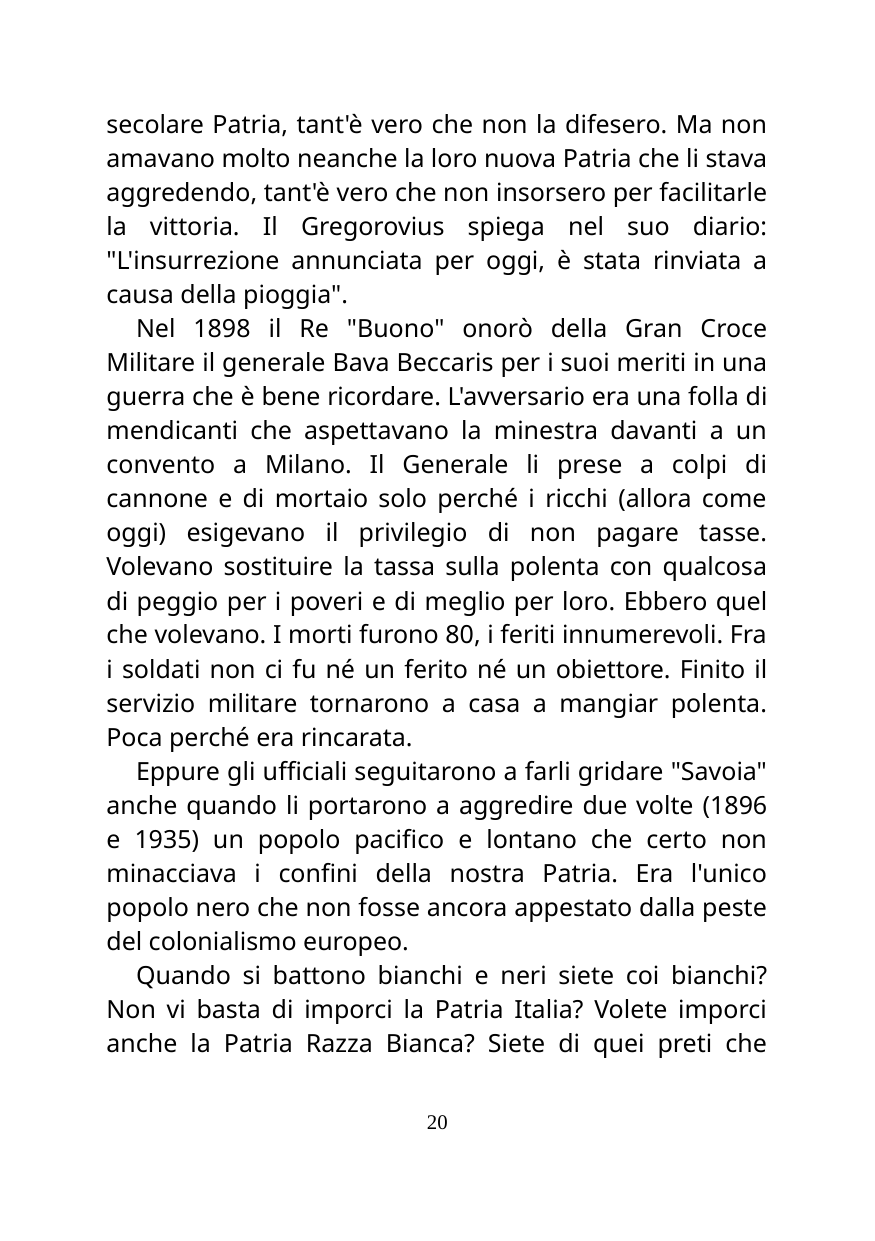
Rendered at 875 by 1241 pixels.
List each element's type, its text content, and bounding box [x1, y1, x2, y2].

text secolare Patria, tant'è vero che non la difesero. Ma non amavano molto neanche la loro nuova Patria che li stava aggredendo, tant'è vero che non insorsero per facilitarle la vittoria. Il Gregorovius spiega nel suo diario: "L'insurrezione annunciata per oggi, è stata rinviata a causa della pioggia". [106, 106, 768, 311]
text Eppure gli ufficiali seguitarono a farli gridare "Savoia" anche quando li portarono a aggredire due volte (1896 e 1935) un popolo pacifico e lontano che certo non minacciava i confini della nostra Patria. Era l'unico popolo nero che non fosse ancora appestato dalla peste del colonialismo europeo. [106, 753, 768, 958]
text Quando si battono bianchi e neri siete coi bianchi? Non vi basta di imporci la Patria Italia? Volete imporci anche la Patria Razza Bianca? Siete di quei preti che [106, 958, 768, 1060]
text Nel 1898 il Re "Buono" onorò della Gran Croce Militare il generale Bava Beccaris per i suoi meriti in una guerra che è bene ricordare. L'avversario era una folla di mendicanti che aspettavano la minestra davanti a un convento a Milano. Il Generale li prese a colpi di cannone e di mortaio solo perché i ricchi (allora come oggi) esigevano il privilegio di non pagare tasse. Volevano sostituire la tassa sulla polenta con qualcosa di peggio per i poveri e di meglio per loro. Ebbero quel che volevano. I morti furono 80, i feriti innumerevoli. Fra i soldati non ci fu né un ferito né un obiettore. Finito il servizio militare tornarono a casa a mangiar polenta. Poca perché era rincarata. [106, 311, 768, 753]
